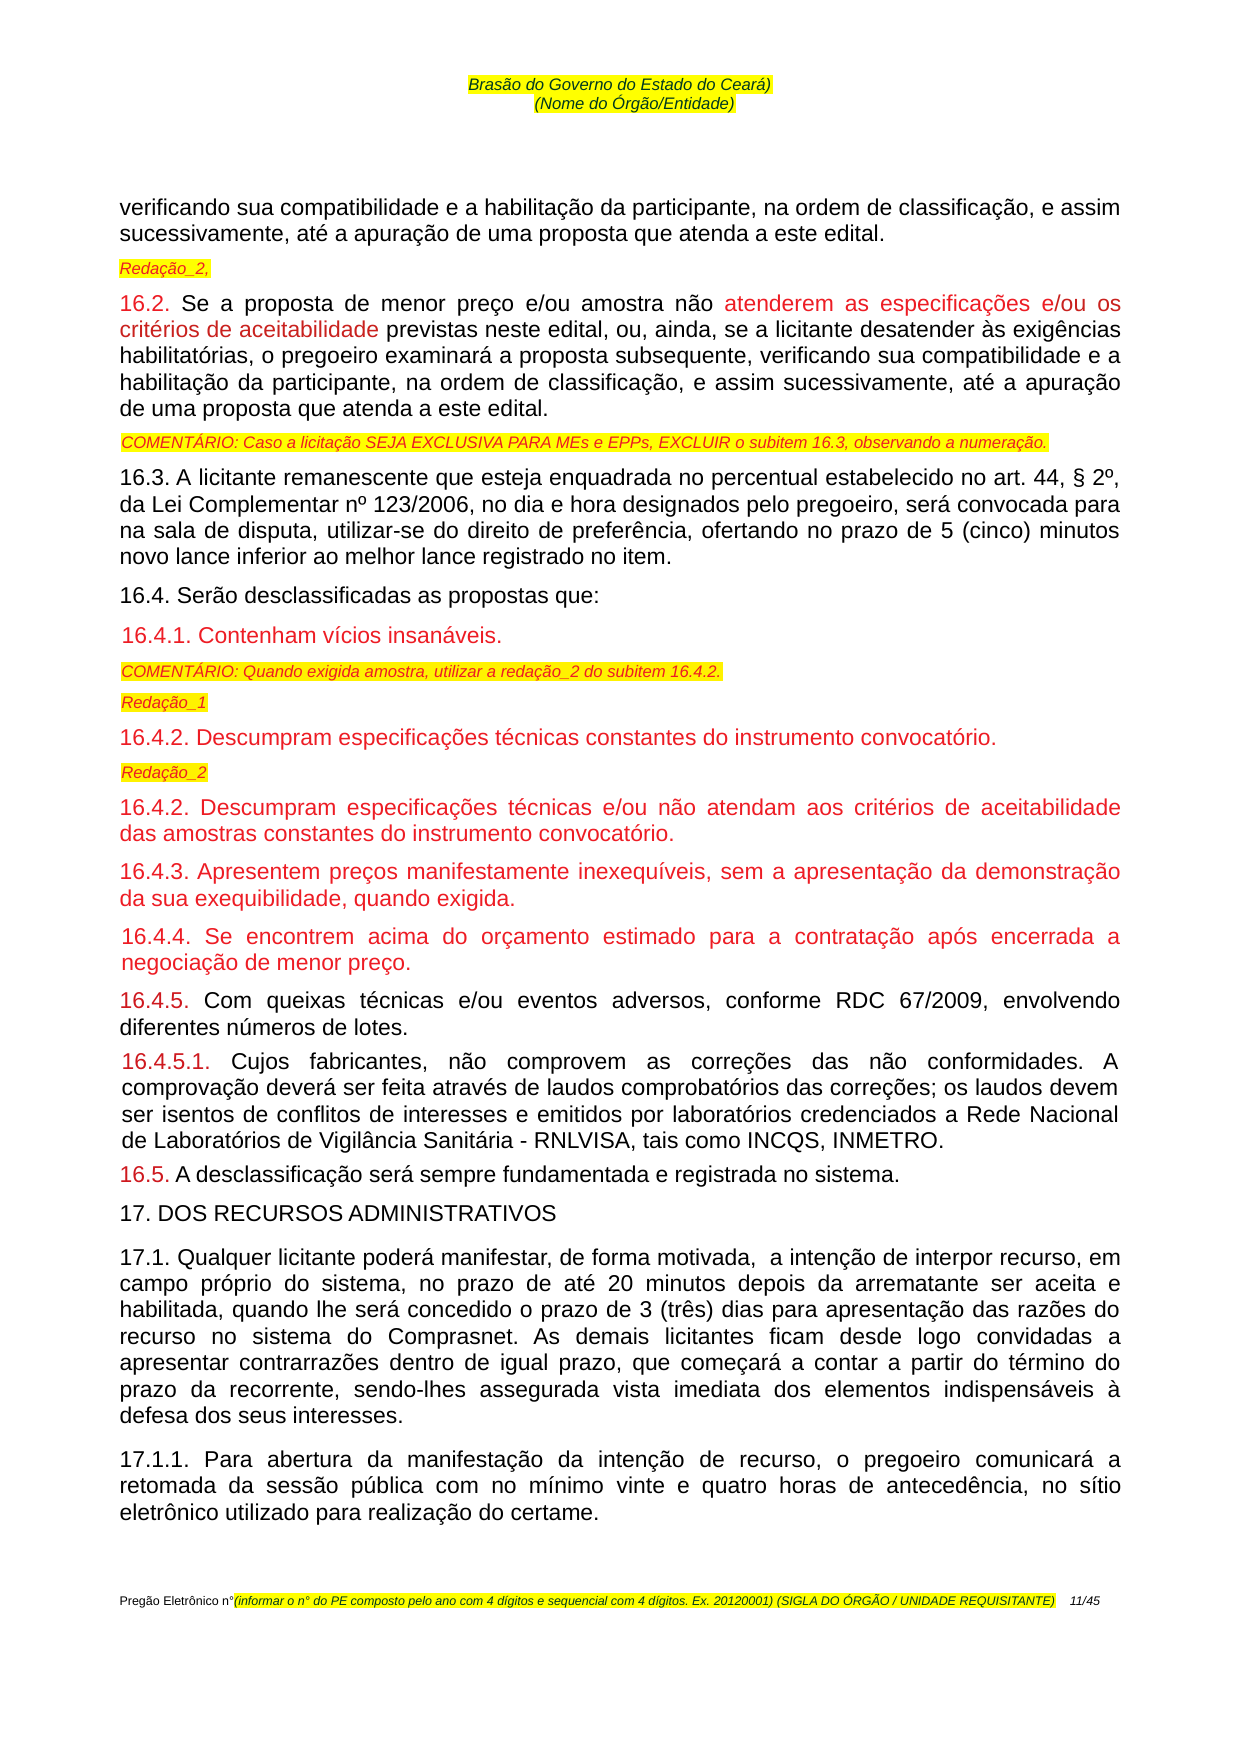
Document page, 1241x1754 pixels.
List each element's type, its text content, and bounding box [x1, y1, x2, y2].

text 16.4.4. Se encontrem acima do orçamento estimado para a contratação após encerrada a negociação de menor preço. [121, 923, 1121, 975]
text Redação_1 [121, 693, 1121, 712]
text COMENTÁRIO: Caso a licitação SEJA EXCLUSIVA PARA MEs e EPPs, EXCLUIR o subitem 16.3, observando a numeração. [121, 433, 1121, 452]
text 17. DOS RECURSOS ADMINISTRATIVOS [119, 1200, 1121, 1226]
text 16.4.1. Contenham vícios insanáveis. [119, 620, 1121, 650]
text 16.3. A licitante remanescente que esteja enquadrada no percentual estabelecido no art. 44, § 2º, da Lei Complementar nº 123/2006, no dia e hora designados pelo pregoeiro, será convocada para na sala de disputa, utilizar-se do direito de preferência, ofertando no prazo de 5 (cinco) minutos novo lance inferior ao melhor lance registrado no item. [119, 464, 1121, 570]
text 17.1. Qualquer licitante poderá manifestar, de forma motivada, a intenção de interpor recurso, em campo próprio do sistema, no prazo de até 20 minutos depois da arrematante ser aceita e habilitada, quando lhe será concedido o prazo de 3 (três) dias para apresentação das razões do recurso no sistema do Comprasnet. As demais licitantes ficam desde logo convidadas a apresentar contrarrazões dentro de igual prazo, que começará a contar a partir do término do prazo da recorrente, sendo-lhes assegurada vista imediata dos elementos indispensáveis à defesa dos seus interesses. [119, 1244, 1121, 1428]
text Redação_2 [121, 762, 1121, 782]
text 16.4.5.1. Cujos fabricantes, não comprovem as correções das não conformidades. A comprovação deverá ser feita através de laudos comprobatórios das correções; os laudos devem ser isentos de conflitos de interesses e emitidos por laboratórios credenciados a Rede Nacional de Laboratórios de Vigilância Sanitária - RNLVISA, tais como INCQS, INMETRO. [119, 1046, 1121, 1156]
text 17.1.1. Para abertura da manifestação da intenção de recurso, o pregoeiro comunicará a retomada da sessão pública com no mínimo vinte e quatro horas de antecedência, no sítio eletrônico utilizado para realização do certame. [119, 1446, 1121, 1525]
text 16.4. Serão desclassificadas as propostas que: [119, 582, 1121, 608]
text COMENTÁRIO: Quando exigida amostra, utilizar a redação_2 do subitem 16.4.2. [121, 662, 1121, 681]
text 16.2. Se a proposta de menor preço e/ou amostra não atenderem as especificações e/ou os critérios de aceitabilidade previstas neste edital, ou, ainda, se a licitante desatender às exigências habilitatórias, o pregoeiro examinará a proposta subsequente, verificando sua compatibilidade e a habilitação da participante, na ordem de classificação, e assim sucessivamente, até a apuração de uma proposta que atenda a este edital. [119, 289, 1121, 421]
text 16.4.2. Descumpram especificações técnicas constantes do instrumento convocatório. [119, 724, 1121, 751]
text 16.5. A desclassificação será sempre fundamentada e registrada no sistema. [119, 1161, 1121, 1188]
text verificando sua compatibilidade e a habilitação da participante, na ordem de classificação, e assim sucessivamente, até a apuração de uma proposta que atenda a este edital. [119, 194, 1121, 247]
text Redação_2, [119, 258, 1121, 278]
text 16.4.2. Descumpram especificações técnicas e/ou não atendam aos critérios de aceitabilidade das amostras constantes do instrumento convocatório. [119, 793, 1121, 846]
text 16.4.5. Com queixas técnicas e/ou eventos adversos, conforme RDC 67/2009, envolvendo diferentes números de lotes. [119, 987, 1121, 1040]
text 16.4.3. Apresentem preços manifestamente inexequíveis, sem a apresentação da demonstração da sua exequibilidade, quando exigida. [119, 858, 1121, 911]
